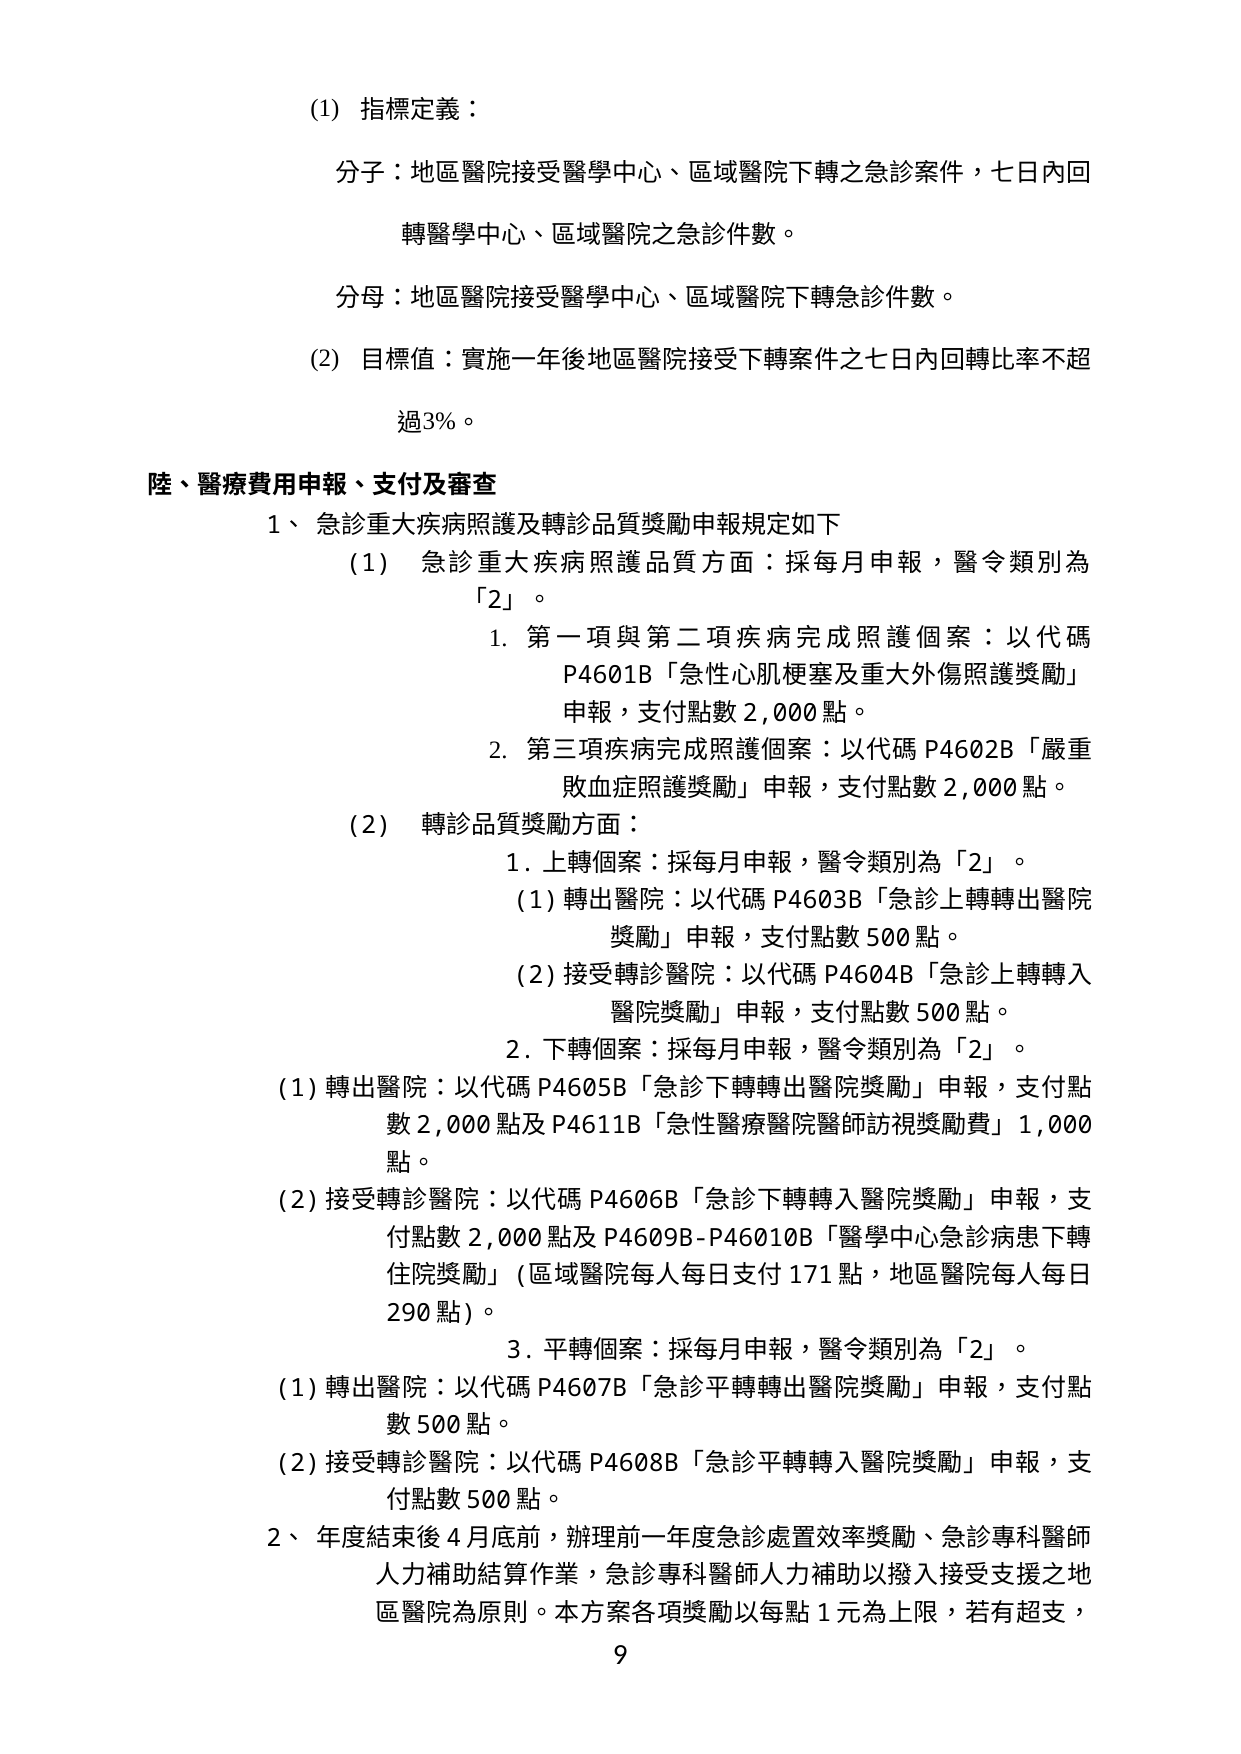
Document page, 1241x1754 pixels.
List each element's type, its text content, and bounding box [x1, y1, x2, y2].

list 急診重大疾病照護及轉診品質獎勵申報規定如下 [266, 504, 1092, 541]
list 轉出醫院：以代碼P4605B「急診下轉轉出醫院獎勵」申報，支付點數2,000點及P4611B「急性醫療醫院醫師訪視獎勵費」1,000點。 [275, 1066, 1092, 1179]
list 年度結束後4月底前，辦理前一年度急診處置效率獎勵、急診專科醫師人力補助結算作業，急診專科醫師人力補助以撥入接受支援之地區醫院為原則。本方案各項獎勵以每點1元為上限，若有超支， [266, 1516, 1092, 1629]
list 平轉個案：採每月申報，醫令類別為「2」。 [506, 1329, 1092, 1366]
list 接受轉診醫院：以代碼P4606B「急診下轉轉入醫院獎勵」申報，支付點數2,000點及P4609B-P46010B「醫學中心急診病患下轉住院獎勵」(區域醫院每人每日支付171點，地區醫院每人每日290點)。 [275, 1179, 1092, 1329]
list 醫療費用申報、支付及審查 [148, 441, 1092, 504]
list 接受轉診醫院：以代碼P4608B「急診平轉轉入醫院獎勵」申報，支付點數500點。 [275, 1441, 1092, 1516]
list 轉出醫院：以代碼P4607B「急診平轉轉出醫院獎勵」申報，支付點數500點。 [275, 1366, 1092, 1441]
list 轉診品質獎勵方面： [346, 804, 1092, 841]
text 分母：地區醫院接受醫學中心、區域醫院下轉急診件數。 [335, 254, 1092, 316]
list 上轉個案：採每月申報，醫令類別為「2」。 [505, 841, 1092, 879]
list 轉出醫院：以代碼P4603B「急診上轉轉出醫院獎勵」申報，支付點數500點。 [513, 879, 1092, 954]
list 急診重大疾病照護品質方面：採每月申報，醫令類別為「2」。 [346, 541, 1092, 616]
list 第三項疾病完成照護個案：以代碼P4602B「嚴重敗血症照護獎勵」申報，支付點數2,000點。 [488, 729, 1092, 804]
list 下轉個案：採每月申報，醫令類別為「2」。 [505, 1029, 1092, 1066]
text 分子：地區醫院接受醫學中心、區域醫院下轉之急診案件，七日內回轉醫學中心、區域醫院之急診件數。 [335, 129, 1092, 254]
list 指標定義： [310, 66, 1092, 129]
list 接受轉診醫院：以代碼P4604B「急診上轉轉入醫院獎勵」申報，支付點數500點。 [513, 954, 1092, 1029]
list 目標值：實施一年後地區醫院接受下轉案件之七日內回轉比率不超過3%。 [310, 316, 1092, 441]
list 第一項與第二項疾病完成照護個案：以代碼P4601B「急性心肌梗塞及重大外傷照護獎勵」申報，支付點數2,000點。 [488, 616, 1092, 729]
